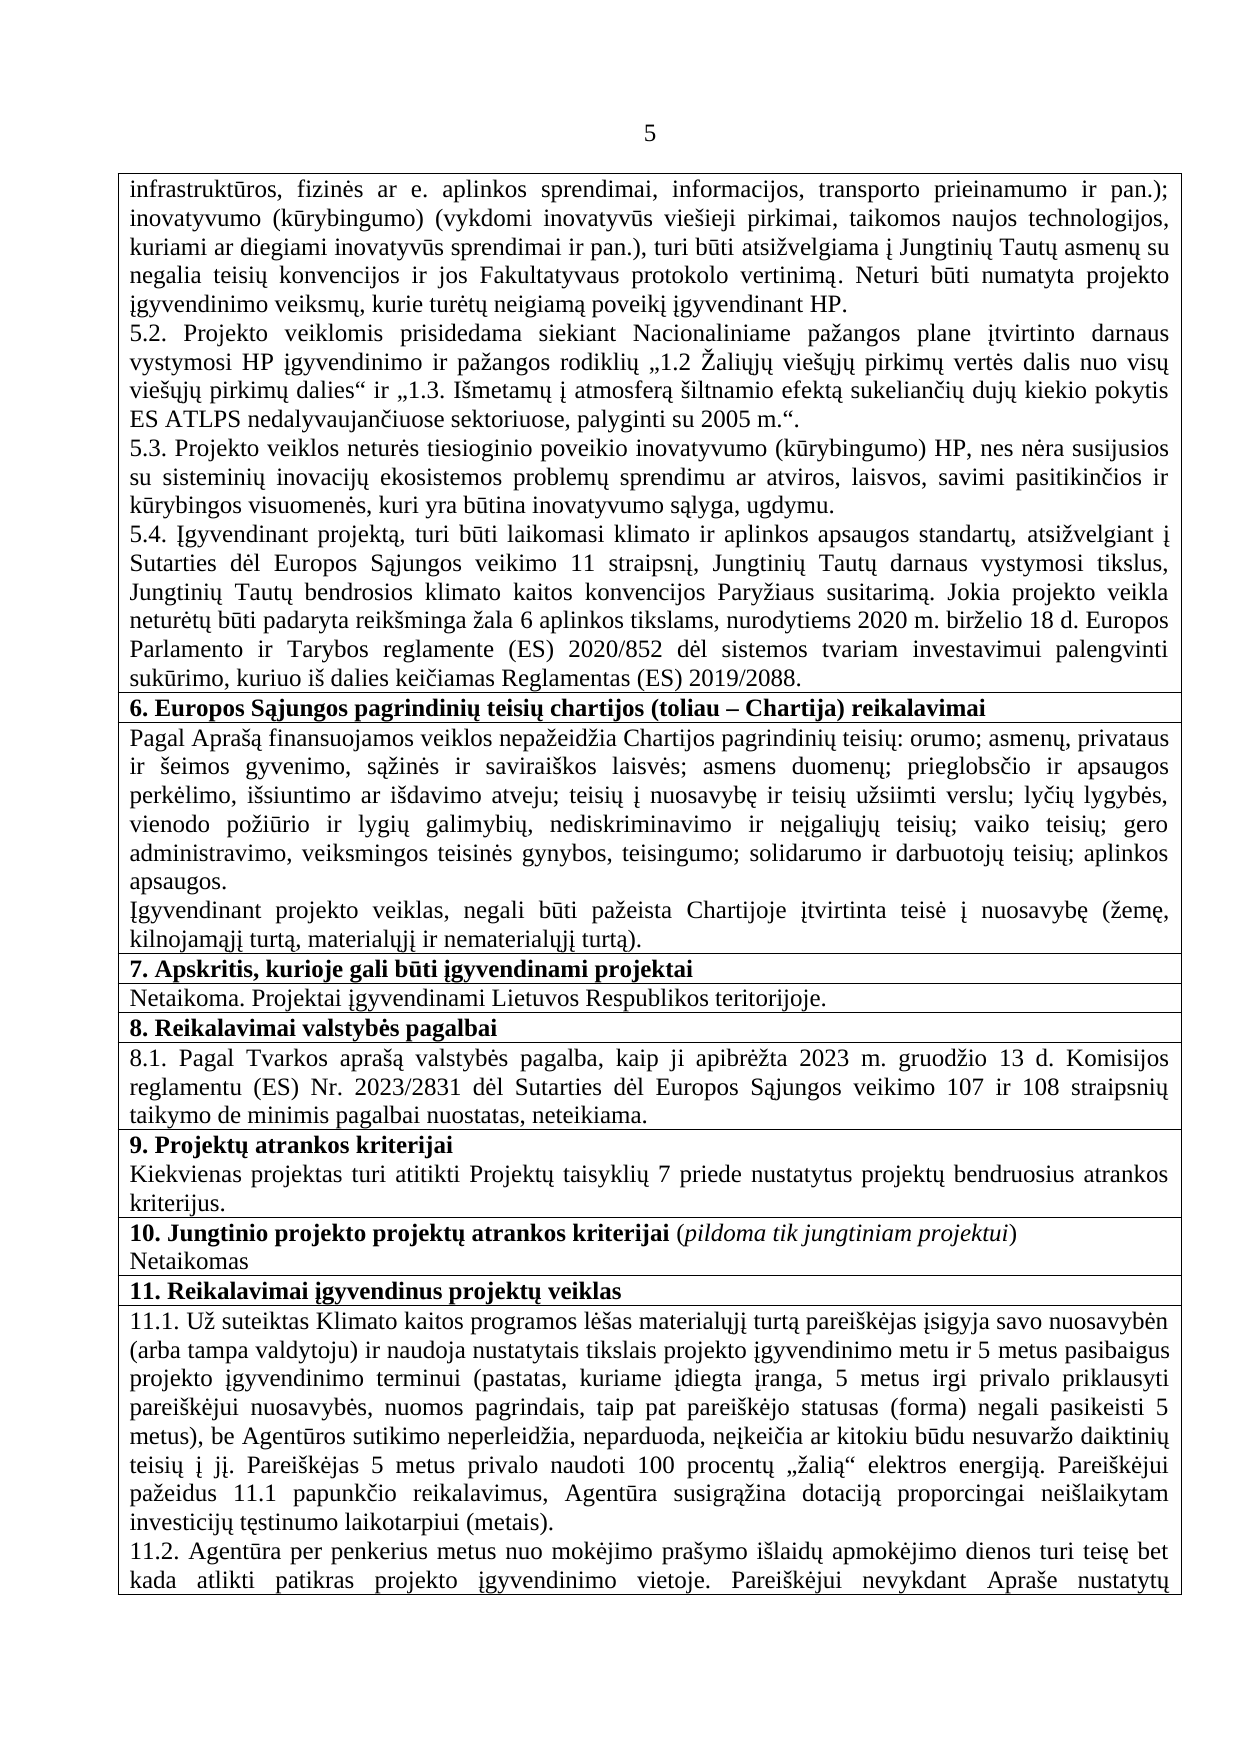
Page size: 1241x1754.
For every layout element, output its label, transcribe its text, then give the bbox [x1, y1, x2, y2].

table_cell 8.1. Pagal Tvarkos aprašą valstybės pagalba, kaip ji apibrėžta 2023 m. gruodžio 13 d. Komisijos reglamentu (ES) Nr. 2023/2831 dėl Sutarties dėl Europos Sąjungos veikimo 107 ir 108 straipsnių taikymo de minimis pagalbai nuostatas, neteikiama. [119, 1043, 1181, 1129]
table_cell 8. Reikalavimai valstybės pagalbai [119, 1013, 1181, 1042]
table_cell 6. Europos Sąjungos pagrindinių teisių chartijos (toliau – Chartija) reikalavimai [119, 693, 1181, 722]
table_cell 7. Apskritis, kurioje gali būti įgyvendinami projektai [119, 954, 1181, 982]
table_cell 11.1. Už suteiktas Klimato kaitos programos lėšas materialųjį turtą pareiškėjas įsigyja savo nuosavybėn (arba tampa valdytoju) ir naudoja nustatytais tikslais projekto įgyvendinimo metu ir 5 metus pasibaigus projekto įgyvendinimo terminui (pastatas, kuriame įdiegta įranga, 5 metus irgi privalo priklausyti pareiškėjui nuosavybės, nuomos pagrindais, taip pat pareiškėjo statusas (forma) negali pasikeisti 5 metus), be Agentūros sutikimo neperleidžia, neparduoda, neįkeičia ar kitokiu būdu nesuvaržo daiktinių teisių į jį. Pareiškėjas 5 metus privalo naudoti 100 procentų „žalią“ elektros energiją. Pareiškėjui pažeidus 11.1 papunkčio reikalavimus, Agentūra susigrąžina dotaciją proporcingai neišlaikytam investicijų tęstinumo laikotarpiui (metais). 11.2. Agentūra per penkerius metus nuo mokėjimo prašymo išlaidų apmokėjimo dienos turi teisę bet kada atlikti patikras projekto įgyvendinimo vietoje. Pareiškėjui nevykdant Apraše nustatytų [119, 1306, 1181, 1593]
table_cell 9. Projektų atrankos kriterijai Kiekvienas projektas turi atitikti Projektų taisyklių 7 priede nustatytus projektų bendruosius atrankos kriterijus. [119, 1130, 1181, 1217]
table_cell Pagal Aprašą finansuojamos veiklos nepažeidžia Chartijos pagrindinių teisių: orumo; asmenų, privataus ir šeimos gyvenimo, sąžinės ir saviraiškos laisvės; asmens duomenų; prieglobsčio ir apsaugos perkėlimo, išsiuntimo ar išdavimo atveju; teisių į nuosavybę ir teisių užsiimti verslu; lyčių lygybės, vienodo požiūrio ir lygių galimybių, nediskriminavimo ir neįgaliųjų teisių; vaiko teisių; gero administravimo, veiksmingos teisinės gynybos, teisingumo; solidarumo ir darbuotojų teisių; aplinkos apsaugos. Įgyvendinant projekto veiklas, negali būti pažeista Chartijoje įtvirtinta teisė į nuosavybę (žemę, kilnojamąjį turtą, materialųjį ir nematerialųjį turtą). [119, 723, 1181, 953]
table_cell 10. Jungtinio projekto projektų atrankos kriterijai (pildoma tik jungtiniam projektui) Netaikomas [119, 1218, 1181, 1275]
table_cell 11. Reikalavimai įgyvendinus projektų veiklas [119, 1276, 1181, 1305]
table_cell Netaikoma. Projektai įgyvendinami Lietuvos Respublikos teritorijoje. [119, 984, 1181, 1012]
table_cell infrastruktūros, fizinės ar e. aplinkos sprendimai, informacijos, transporto prieinamumo ir pan.); inovatyvumo (kūrybingumo) (vykdomi inovatyvūs viešieji pirkimai, taikomos naujos technologijos, kuriami ar diegiami inovatyvūs sprendimai ir pan.), turi būti atsižvelgiama į Jungtinių Tautų asmenų su negalia teisių konvencijos ir jos Fakultatyvaus protokolo vertinimą. Neturi būti numatyta projekto įgyvendinimo veiksmų, kurie turėtų neigiamą poveikį įgyvendinant HP. 5.2. Projekto veiklomis prisidedama siekiant Nacionaliniame pažangos plane įtvirtinto darnaus vystymosi HP įgyvendinimo ir pažangos rodiklių „1.2 Žaliųjų viešųjų pirkimų vertės dalis nuo visų viešųjų pirkimų dalies“ ir „1.3. Išmetamų į atmosferą šiltnamio efektą sukeliančių dujų kiekio pokytis ES ATLPS nedalyvaujančiuose sektoriuose, palyginti su 2005 m.“. 5.3. Projekto veiklos neturės tiesioginio poveikio inovatyvumo (kūrybingumo) HP, nes nėra susijusios su sisteminių inovacijų ekosistemos problemų sprendimu ar atviros, laisvos, savimi pasitikinčios ir kūrybingos visuomenės, kuri yra būtina inovatyvumo sąlyga, ugdymu. 5.4. Įgyvendinant projektą, turi būti laikomasi klimato ir aplinkos apsaugos standartų, atsižvelgiant į Sutarties dėl Europos Sąjungos veikimo 11 straipsnį, Jungtinių Tautų darnaus vystymosi tikslus, Jungtinių Tautų bendrosios klimato kaitos konvencijos Paryžiaus susitarimą. Jokia projekto veikla neturėtų būti padaryta reikšminga žala 6 aplinkos tikslams, nurodytiems 2020 m. birželio 18 d. Europos Parlamento ir Tarybos reglamente (ES) 2020/852 dėl sistemos tvariam investavimui palengvinti sukūrimo, kuriuo iš dalies keičiamas Reglamentas (ES) 2019/2088. [119, 174, 1181, 692]
